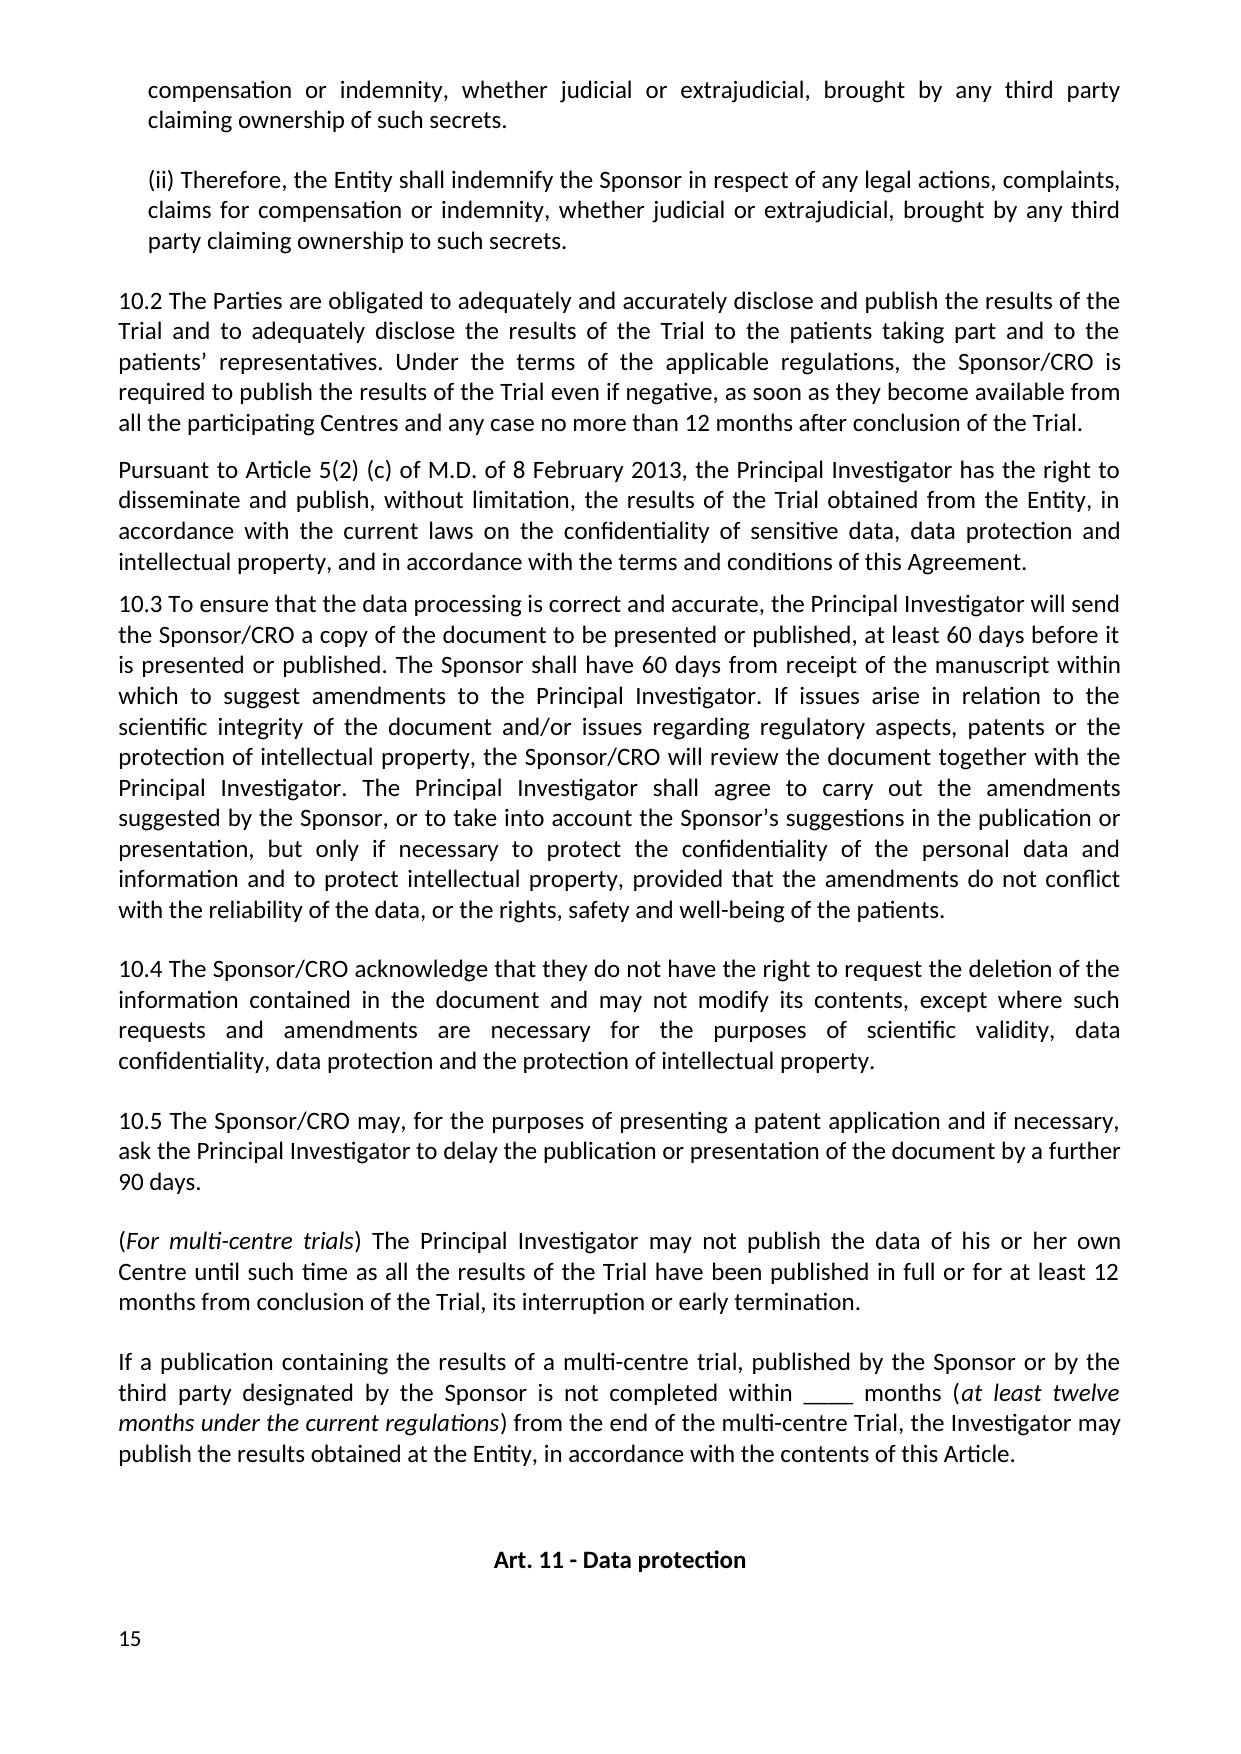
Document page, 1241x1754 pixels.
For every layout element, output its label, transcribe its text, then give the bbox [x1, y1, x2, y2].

text Art. 11 - Data protection [118, 1545, 1122, 1575]
text 10.2 The Parties are obligated to adequately and accurately disclose and publish the results of the Trial and to adequately disclose the results of the Trial to the patients taking part and to the patients’ representatives. Under the terms of the applicable regulations, the Sponsor/CRO is required to publish the results of the Trial even if negative, as soon as they become available from all the participating Centres and any case no more than 12 months after conclusion of the Trial. [118, 285, 1122, 437]
text 10.3 To ensure that the data processing is correct and accurate, the Principal Investigator will send the Sponsor/CRO a copy of the document to be presented or published, at least 60 days before it is presented or published. The Sponsor shall have 60 days from receipt of the manuscript within which to suggest amendments to the Principal Investigator. If issues arise in relation to the scientific integrity of the document and/or issues regarding regulatory aspects, patents or the protection of intellectual property, the Sponsor/CRO will review the document together with the Principal Investigator. The Principal Investigator shall agree to carry out the amendments suggested by the Sponsor, or to take into account the Sponsor’s suggestions in the publication or presentation, but only if necessary to protect the confidentiality of the personal data and information and to protect intellectual property, provided that the amendments do not conflict with the reliability of the data, or the rights, safety and well-being of the patients. [118, 589, 1122, 924]
text Pursuant to Article 5(2) (c) of M.D. of 8 February 2013, the Principal Investigator has the right to disseminate and publish, without limitation, the results of the Trial obtained from the Entity, in accordance with the current laws on the confidentiality of sensitive data, data protection and intellectual property, and in accordance with the terms and conditions of this Agreement. [118, 454, 1122, 576]
text (For multi-centre trials) The Principal Investigator may not publish the data of his or her own Centre until such time as all the results of the Trial have been published in full or for at least 12 months from conclusion of the Trial, its interruption or early termination. [118, 1226, 1122, 1317]
text 10.5 The Sponsor/CRO may, for the purposes of presenting a patent application and if necessary, ask the Principal Investigator to delay the publication or presentation of the document by a further 90 days. [118, 1105, 1122, 1196]
text 10.4 The Sponsor/CRO acknowledge that they do not have the right to request the deletion of the information contained in the document and may not modify its contents, except where such requests and amendments are necessary for the purposes of scientific validity, data confidentiality, data protection and the protection of intellectual property. [118, 953, 1122, 1076]
text If a publication containing the results of a multi-centre trial, published by the Sponsor or by the third party designated by the Sponsor is not completed within ____ months (at least twelve months under the current regulations) from the end of the multi-centre Trial, the Investigator may publish the results obtained at the Entity, in accordance with the contents of this Article. [118, 1346, 1122, 1468]
text compensation or indemnity, whether judicial or extrajudicial, brought by any third party claiming ownership of such secrets. [148, 74, 1122, 135]
text (ii) Therefore, the Entity shall indemnify the Sponsor in respect of any legal actions, complaints, claims for compensation or indemnity, whether judicial or extrajudicial, brought by any third party claiming ownership to such secrets. [148, 164, 1122, 256]
